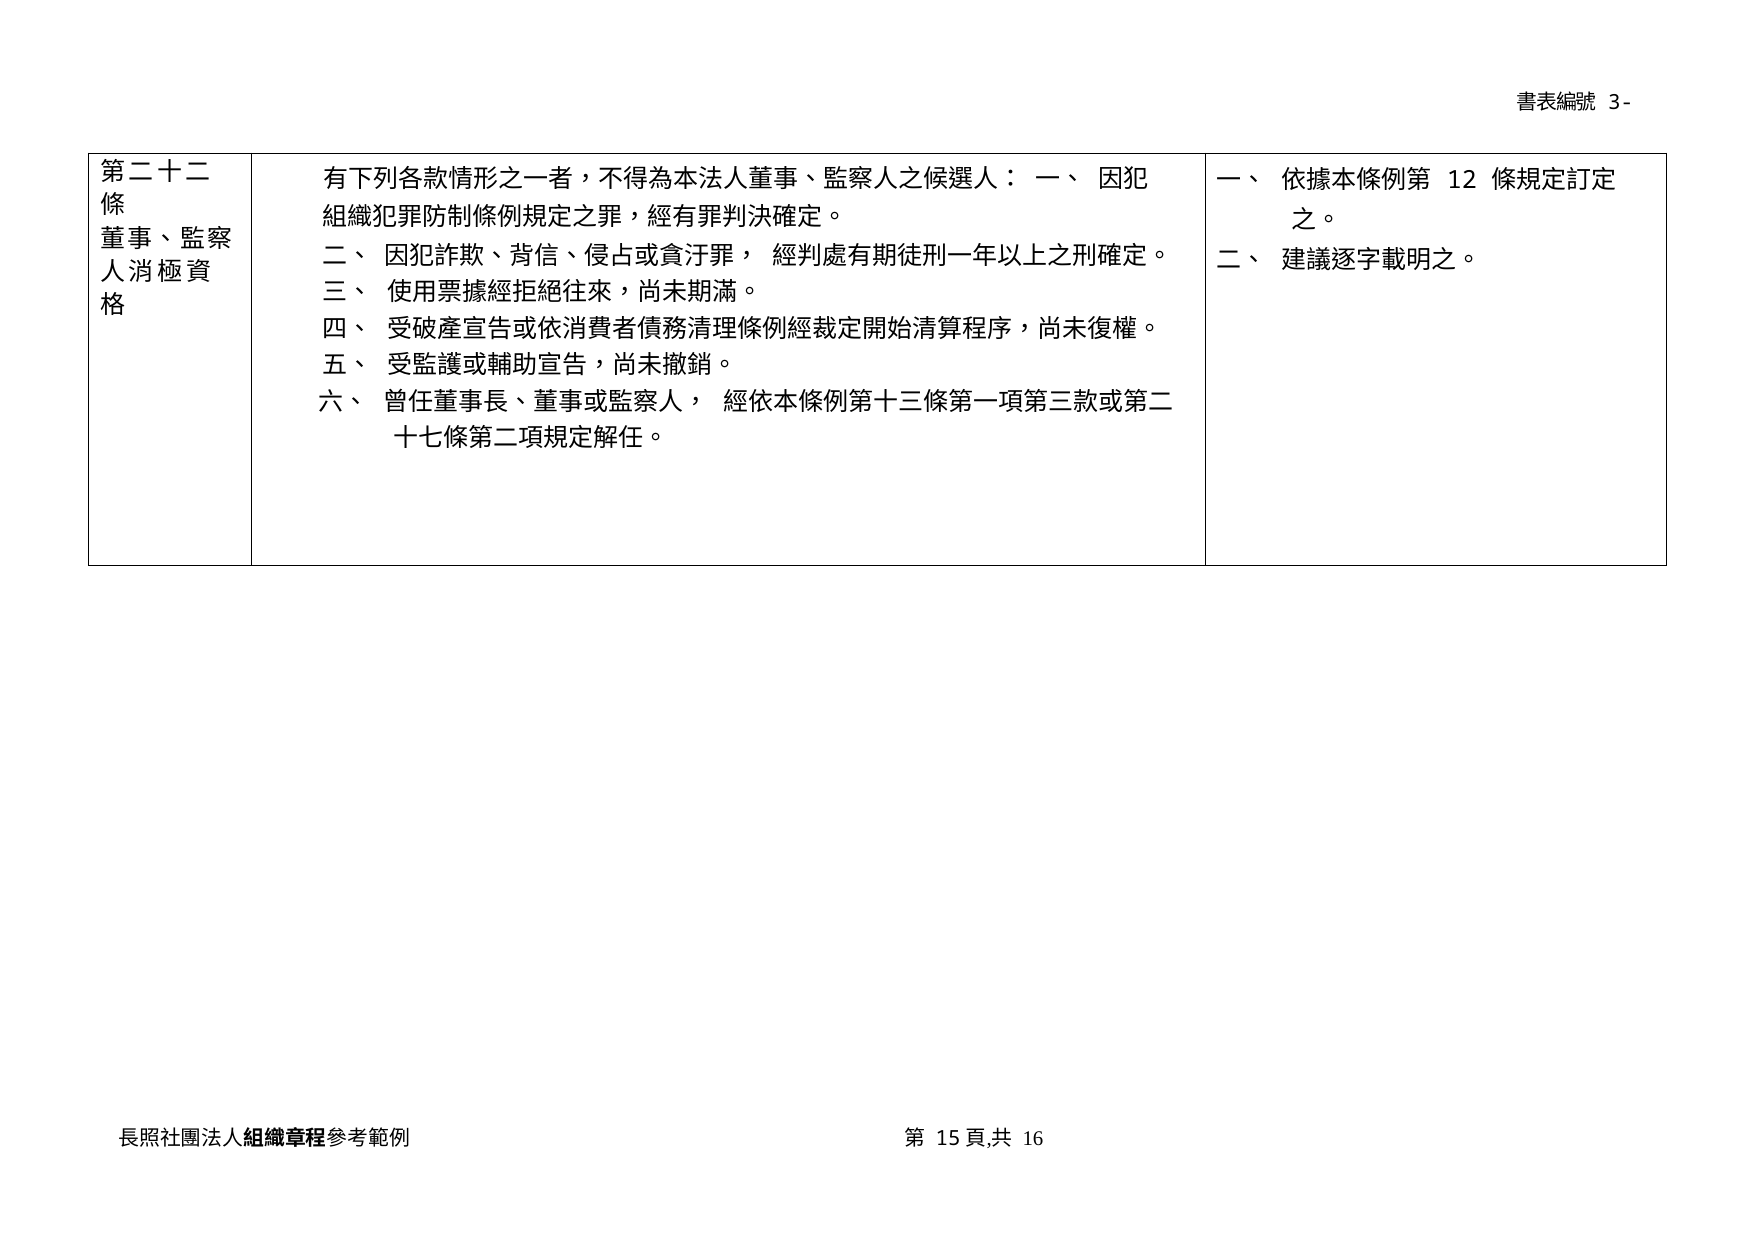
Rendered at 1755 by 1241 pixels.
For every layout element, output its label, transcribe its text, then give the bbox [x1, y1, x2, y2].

table_cell 一、 依據本條例第 12 條規定訂定之。 二、 建議逐字載明之。 [1206, 154, 1666, 565]
table_cell 有下列各款情形之一者，不得為本法人董事、監察人之候選人： 一、 因犯組織犯罪防制條例規定之罪，經有罪判決確定。 二、 因犯詐欺、背信、侵占或貪汙罪， 經判處有期徒刑一年以上之刑確定。 三、 使用票據經拒絕往來，尚未期滿。 四、 受破產宣告或依消費者債務清理條例經裁定開始清算程序，尚未復權。 五、 受監護或輔助宣告，尚未撤銷。 六、 曾任董事長、董事或監察人， 經依本條例第十三條第一項第三款或第二十七條第二項規定解任。 [252, 154, 1205, 565]
table_cell 第二十二條 董事、監察人消極資 格 [89, 154, 251, 565]
